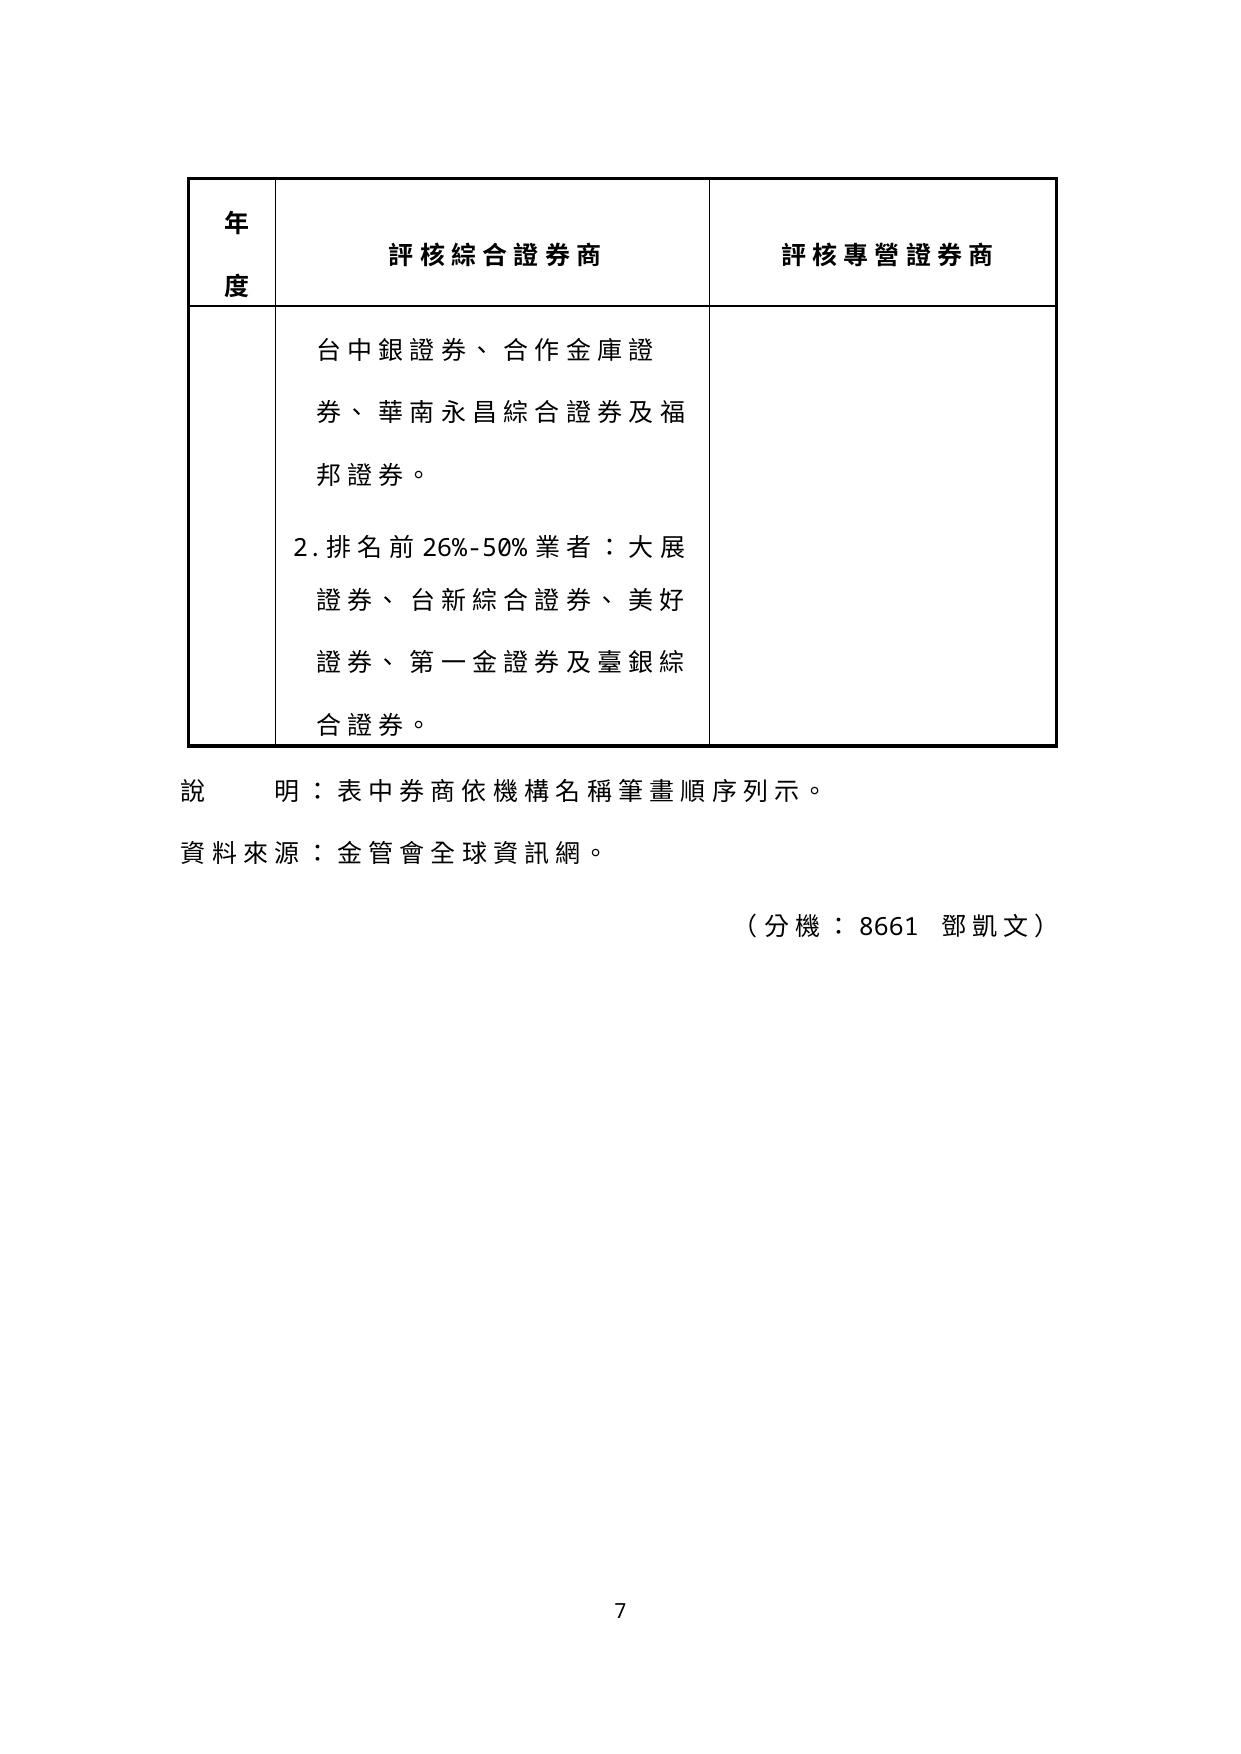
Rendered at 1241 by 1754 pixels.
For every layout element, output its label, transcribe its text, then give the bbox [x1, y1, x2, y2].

table_header 評核綜合證券商 [276, 180, 709, 305]
table_header 年度 [190, 180, 275, 305]
text （分機：8661 鄧凱文） [177, 872, 1063, 935]
table_cell 台中銀證券、合作金庫證券、華南永昌綜合證券及福邦證券。 2.排名前26%-50%業者：大展證券、台新綜合證券、美好證券、第一金證券及臺銀綜合證券。 [276, 307, 709, 744]
table_cell [190, 307, 275, 744]
text 說 明：表中券商依機構名稱筆畫順序列示。 [177, 747, 1063, 810]
text 資料來源：金管會全球資訊網。 [177, 810, 1063, 872]
table_cell -- [710, 307, 1055, 744]
table_header 評核專營證券商 [710, 180, 1055, 305]
